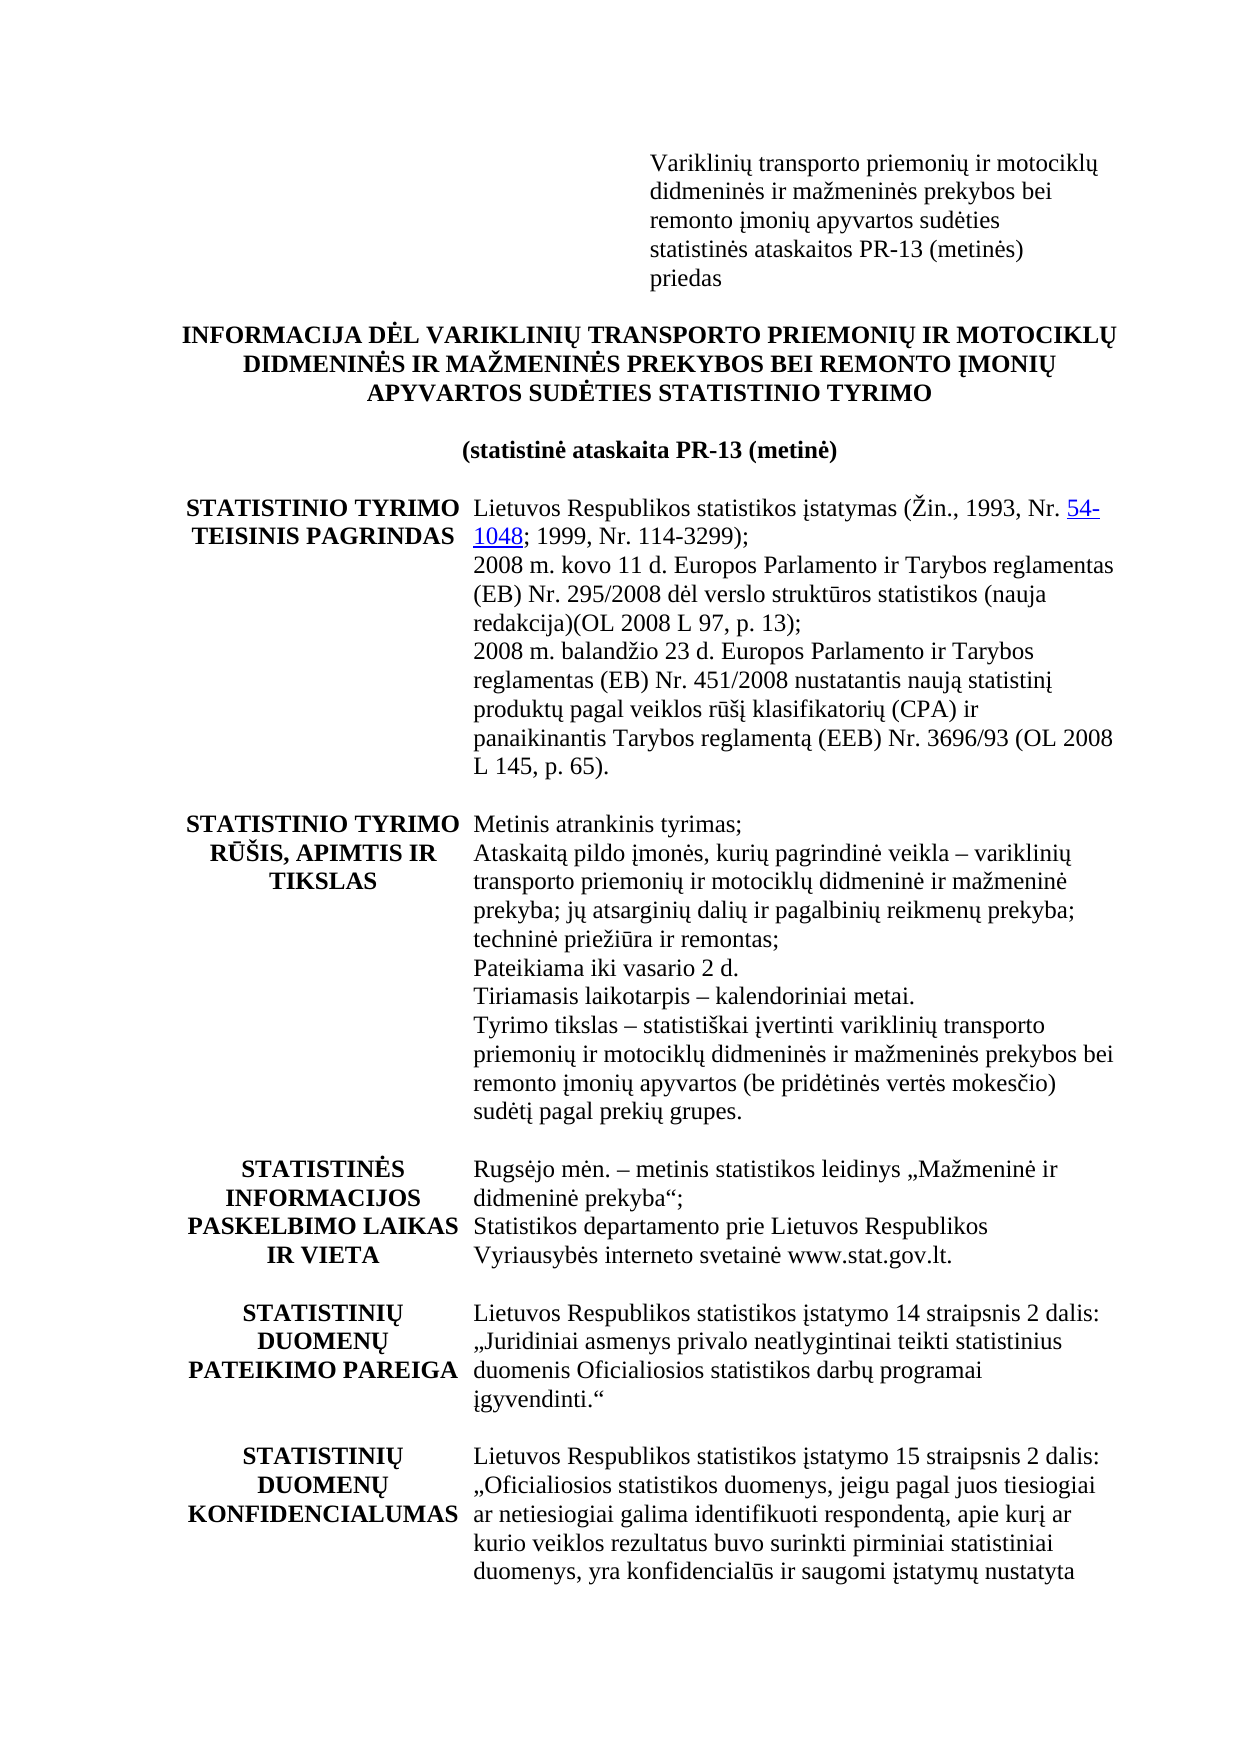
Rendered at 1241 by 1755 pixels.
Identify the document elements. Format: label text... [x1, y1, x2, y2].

table_header STATISTINIO TYRIMO TEISINIS PAGRINDAS [177, 493, 469, 809]
text Variklinių transporto priemonių ir motociklų [649, 148, 1122, 176]
table_cell STATISTINIO TYRIMO RŪŠIS, APIMTIS IR TIKSLAS [177, 809, 469, 1154]
table_header Lietuvos Respublikos statistikos įstatymas (Žin., 1993, Nr. 54-1048; 1999, Nr. 114-3299); 2008 m. kovo 11 d. Europos Parlamento ir Tarybos reglamentas (EB) Nr. 295/2008 dėl verslo struktūros statistikos (nauja redakcija)(OL 2008 L 97, p. 13); 2008 m. balandžio 23 d. Europos Parlamento ir Tarybos reglamentas (EB) Nr. 451/2008 nustatantis naują statistinį produktų pagal veiklos rūšį klasifikatorių (CPA) ir panaikinantis Tarybos reglamentą (EEB) Nr. 3696/93 (OL 2008 L 145, p. 65). [469, 493, 1122, 809]
table_cell STATISTINĖS INFORMACIJOS PASKELBIMO LAIKAS IR VIETA [177, 1154, 469, 1298]
text didmeninės ir mažmeninės prekybos bei [649, 176, 1122, 205]
table_cell Metinis atrankinis tyrimas; Ataskaitą pildo įmonės, kurių pagrindinė veikla – variklinių transporto priemonių ir motociklų didmeninė ir mažmeninė prekyba; jų atsarginių dalių ir pagalbinių reikmenų prekyba; techninė priežiūra ir remontas; Pateikiama iki vasario 2 d. Tiriamasis laikotarpis – kalendoriniai metai. Tyrimo tikslas – statistiškai įvertinti variklinių transporto priemonių ir motociklų didmeninės ir mažmeninės prekybos bei remonto įmonių apyvartos (be pridėtinės vertės mokesčio) sudėtį pagal prekių grupes. [469, 809, 1122, 1154]
table_cell STATISTINIŲ DUOMENŲ PATEIKIMO PAREIGA [177, 1298, 469, 1441]
table_cell STATISTINIŲ DUOMENŲ KONFIDENCIALUMAS [177, 1441, 469, 1585]
text (statistinė ataskaita PR-13 (metinė) [177, 435, 1122, 464]
text INFORMACIJA DĖL VARIKLINIŲ TRANSPORTO PRIEMONIŲ IR MOTOCIKLŲ DIDMENINĖS IR MAŽMENINĖS PREKYBOS BEI REMONTO ĮMONIŲ APYVARTOS SUDĖTIES STATISTINIO TYRIMO [177, 320, 1122, 406]
text priedas [649, 263, 1122, 291]
table_cell Rugsėjo mėn. – metinis statistikos leidinys „Mažmeninė ir didmeninė prekyba“; Statistikos departamento prie Lietuvos Respublikos Vyriausybės interneto svetainė www.stat.gov.lt. [469, 1154, 1122, 1298]
table_cell Lietuvos Respublikos statistikos įstatymo 14 straipsnis 2 dalis: „Juridiniai asmenys privalo neatlygintinai teikti statistinius duomenis Oficialiosios statistikos darbų programai įgyvendinti.“ [469, 1298, 1122, 1441]
text statistinės ataskaitos PR-13 (metinės) [649, 234, 1122, 263]
table_cell Lietuvos Respublikos statistikos įstatymo 15 straipsnis 2 dalis: „Oficialiosios statistikos duomenys, jeigu pagal juos tiesiogiai ar netiesiogiai galima identifikuoti respondentą, apie kurį ar kurio veiklos rezultatus buvo surinkti pirminiai statistiniai duomenys, yra konfidencialūs ir saugomi įstatymų nustatyta [469, 1441, 1122, 1585]
text remonto įmonių apyvartos sudėties [649, 205, 1122, 234]
